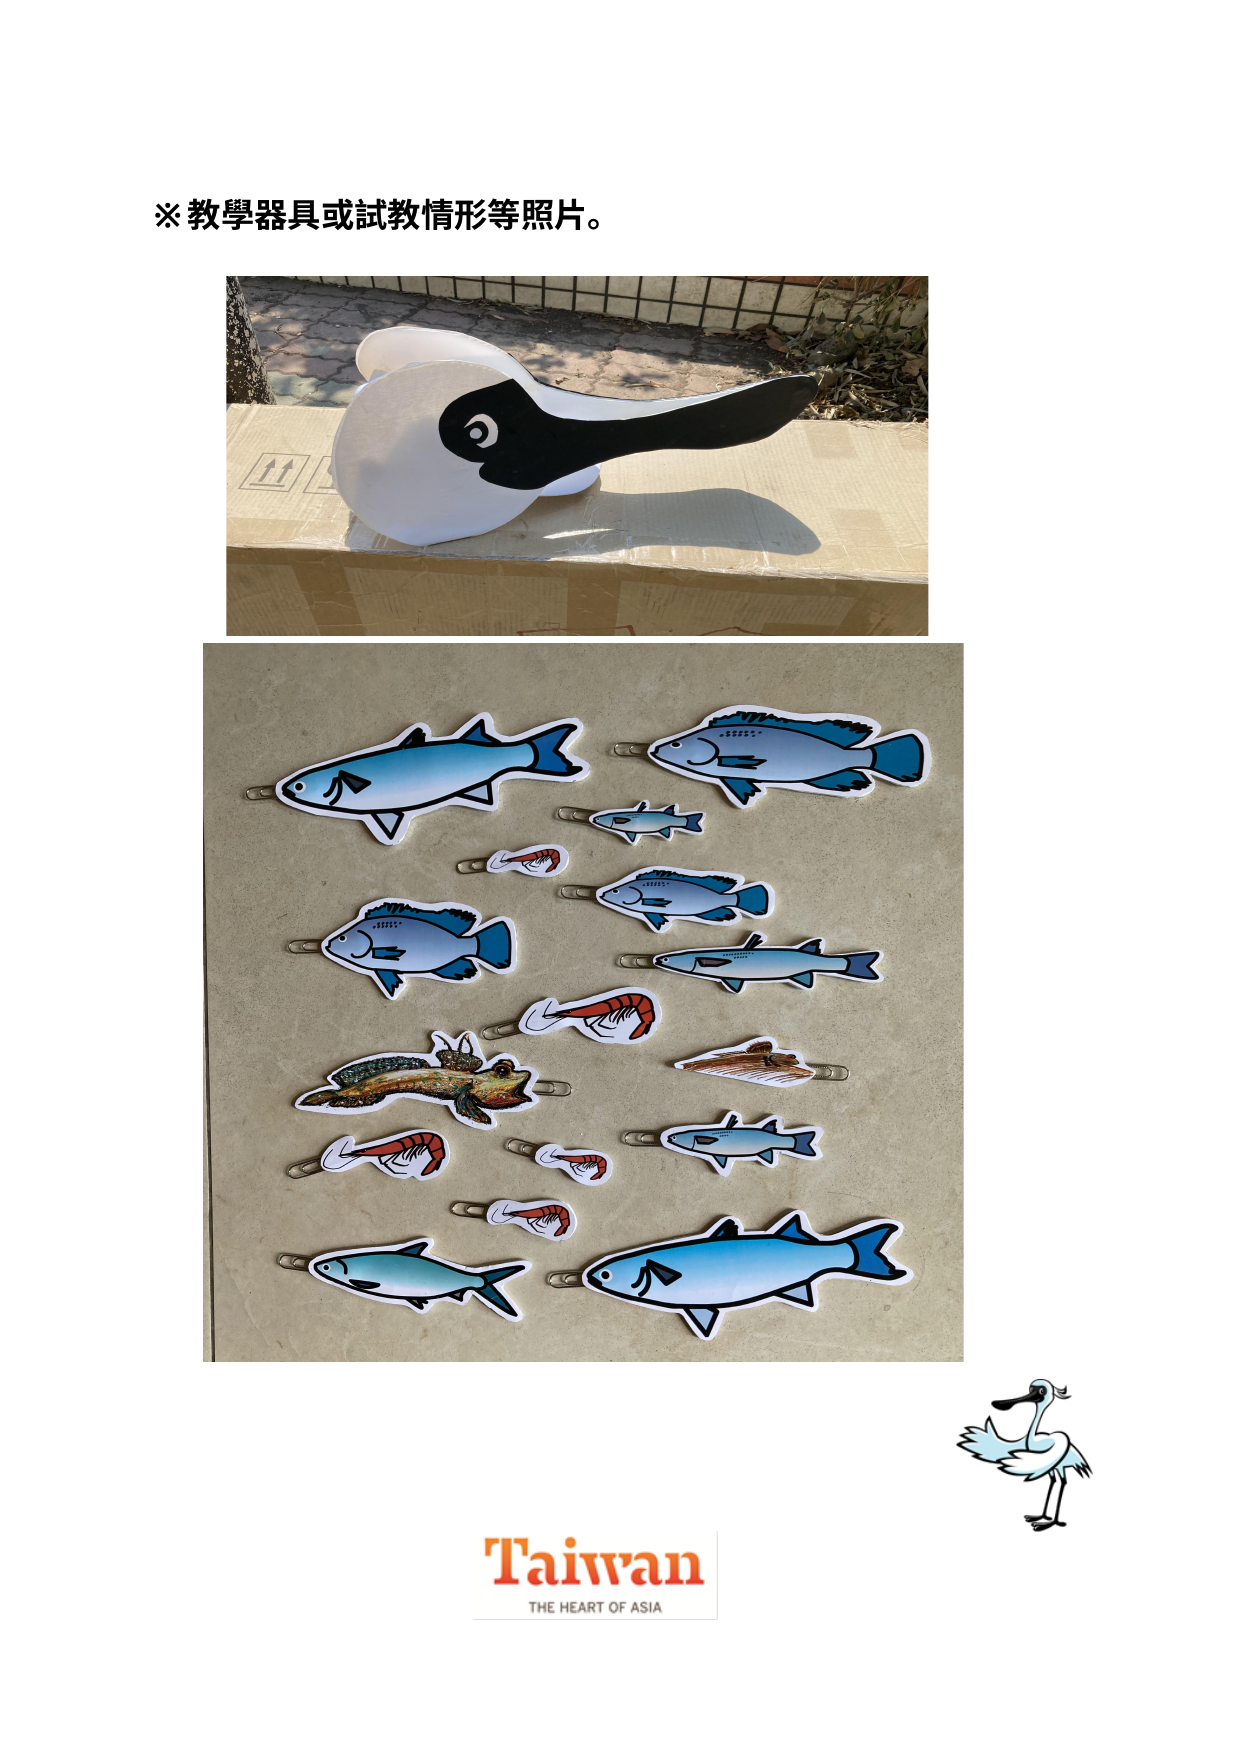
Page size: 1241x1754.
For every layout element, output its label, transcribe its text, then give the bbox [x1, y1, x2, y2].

picture [226, 276, 929, 636]
picture [203, 643, 964, 1362]
picture [473, 1531, 719, 1623]
text ※教學器具或試教情形等照片。 [148, 184, 1194, 238]
picture [956, 1379, 1094, 1540]
